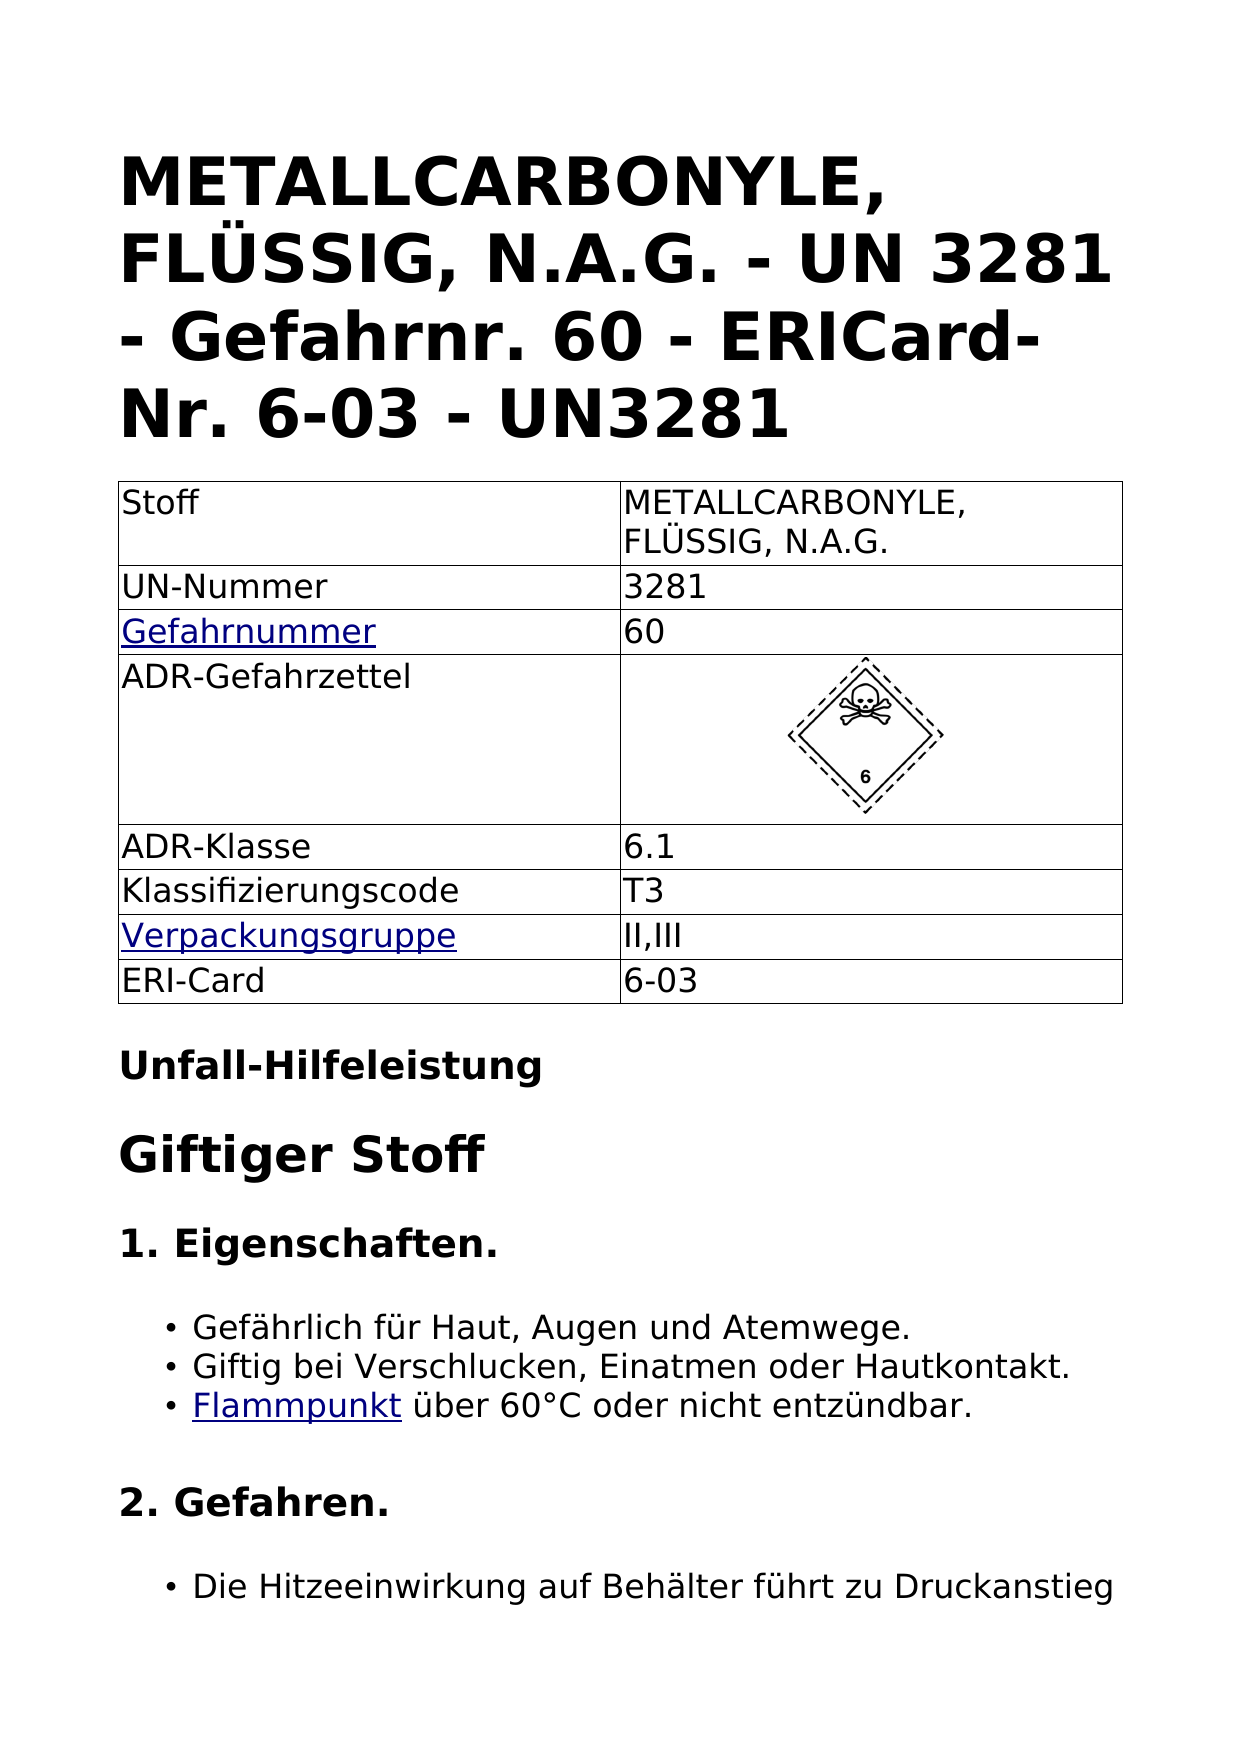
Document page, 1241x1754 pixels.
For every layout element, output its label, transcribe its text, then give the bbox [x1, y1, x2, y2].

list Die Hitzeeinwirkung auf Behälter führt zu Druckanstieg [177, 1567, 1122, 1606]
table_cell 3281 [621, 566, 1122, 609]
subtitle Unfall-Hilfeleistung [118, 1043, 1122, 1088]
table_header Stoff [119, 482, 620, 564]
table_cell 6.1 [621, 825, 1122, 869]
list Flammpunkt über 60°C oder nicht entzündbar. [177, 1387, 1122, 1425]
list Gefährlich für Haut, Augen und Atemwege. [177, 1309, 1122, 1348]
subtitle 1. Eigenschaften. [118, 1222, 1122, 1267]
table_cell ERI-Card [119, 960, 620, 1003]
picture [787, 657, 944, 814]
table_cell Verpackungsgruppe [119, 915, 620, 958]
table_header METALLCARBONYLE, FLÜSSIG, N.A.G. [621, 482, 1122, 564]
list Giftig bei Verschlucken, Einatmen oder Hautkontakt. [177, 1348, 1122, 1387]
table_cell T3 [621, 870, 1122, 914]
table_cell ADR-Gefahrzettel [119, 655, 620, 824]
table_cell ADR-Klasse [119, 825, 620, 869]
table_cell [621, 655, 1122, 824]
table_cell Klassifizierungscode [119, 870, 620, 914]
table_cell UN-Nummer [119, 566, 620, 609]
table_cell 60 [621, 610, 1122, 654]
table_cell II,III [621, 915, 1122, 958]
table_cell 6-03 [621, 960, 1122, 1003]
subtitle 2. Gefahren. [118, 1480, 1122, 1525]
subtitle Giftiger Stoff [118, 1126, 1122, 1184]
table_cell Gefahrnummer [119, 610, 620, 654]
subtitle METALLCARBONYLE, FLÜSSIG, N.A.G. - UN 3281 - Gefahrnr. 60 - ERICard-Nr. 6-03 - UN3281 [118, 143, 1122, 453]
